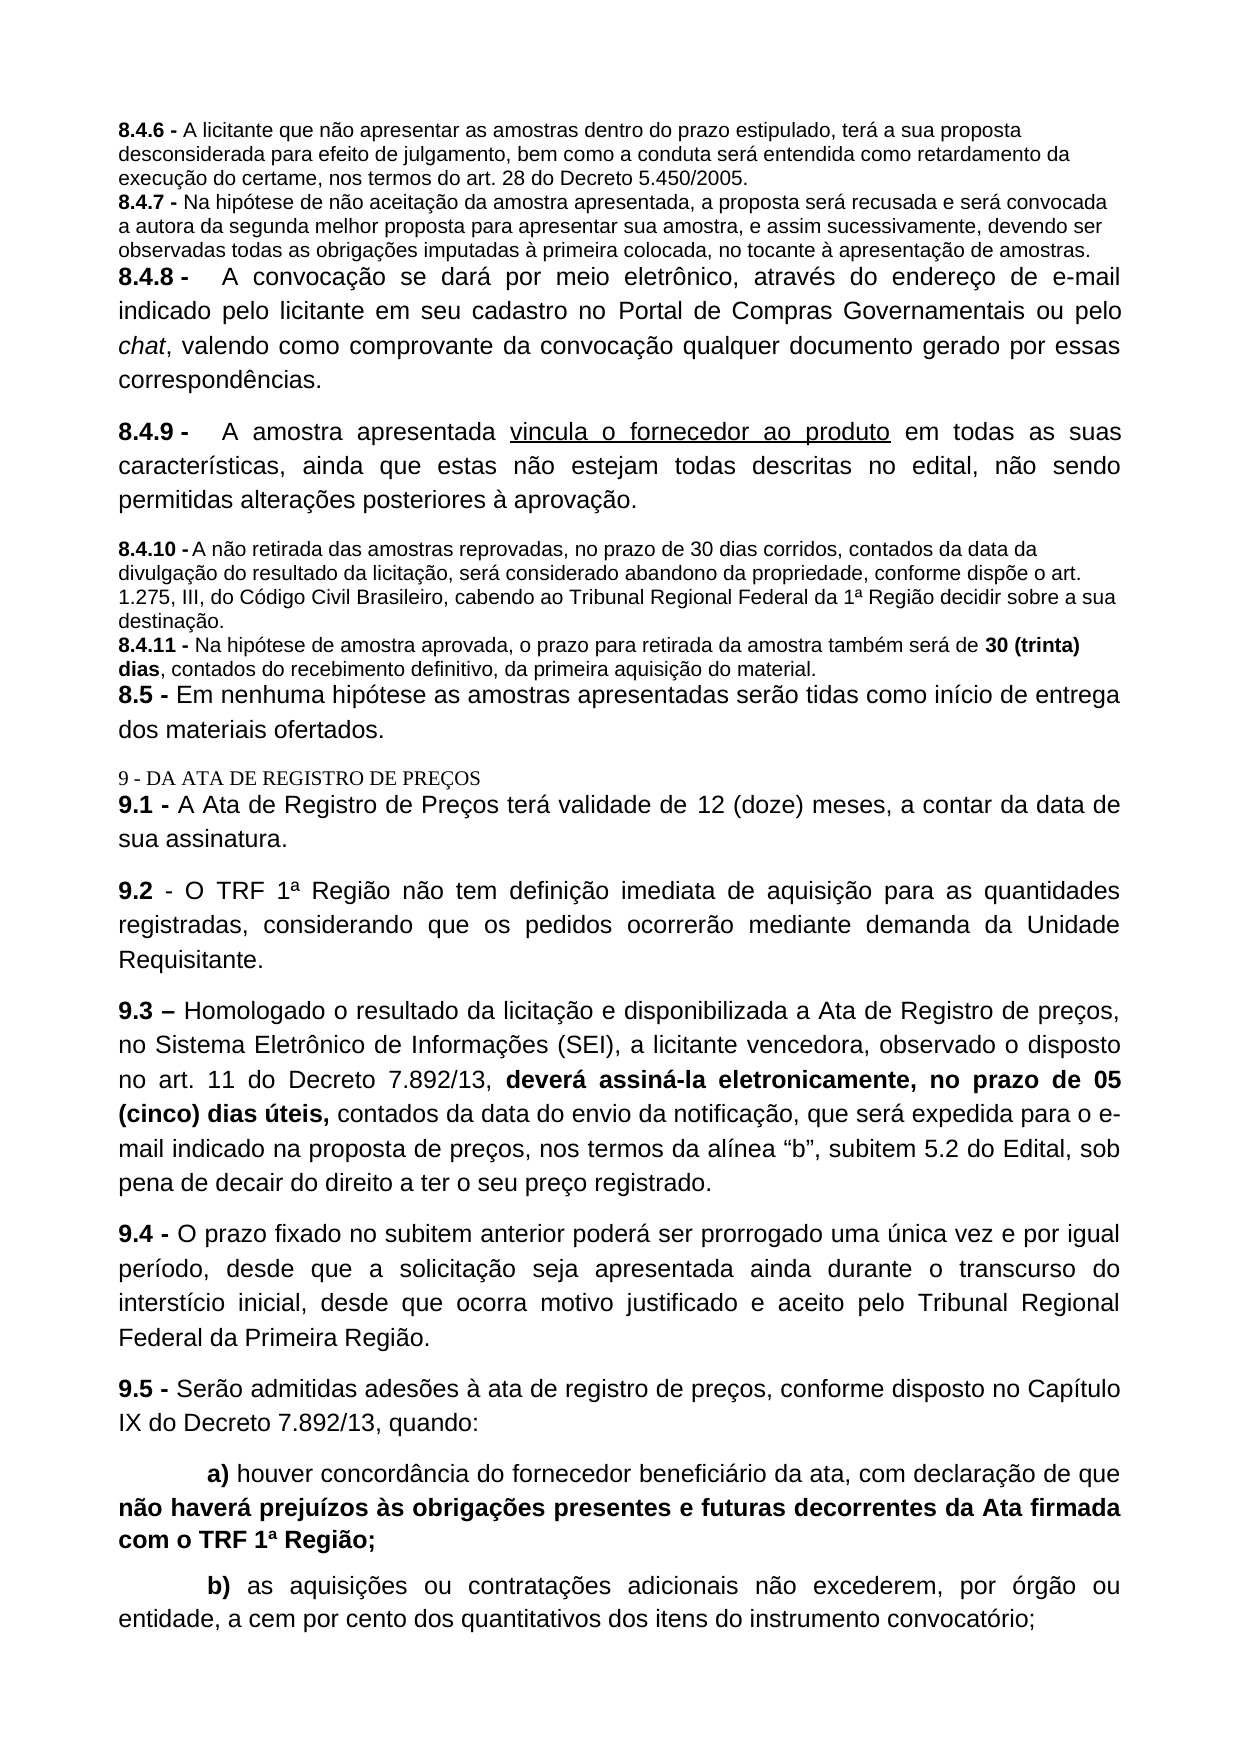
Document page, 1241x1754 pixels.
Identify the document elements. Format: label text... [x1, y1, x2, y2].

text 9.1 - A Ata de Registro de Preços terá validade de 12 (doze) meses, a contar da data de sua assinatura. [118, 790, 1122, 853]
text 8.4.10 - A não retirada das amostras reprovadas, no prazo de 30 dias corridos, contados da data da divulgação do resultado da licitação, será considerado abandono da propriedade, conforme dispõe o art. 1.275, III, do Código Civil Brasileiro, cabendo ao Tribunal Regional Federal da 1ª Região decidir sobre a sua destinação. [118, 537, 1122, 632]
text 8.4.8 - A convocação se dará por meio eletrônico, através do endereço de e-mail indicado pelo licitante em seu cadastro no Portal de Compras Governamentais ou pelo chat, valendo como comprovante da convocação qualquer documento gerado por essas correspondências. [118, 262, 1122, 394]
text 8.4.9 - A amostra apresentada vincula o fornecedor ao produto em todas as suas características, ainda que estas não estejam todas descritas no edital, não sendo permitidas alterações posteriores à aprovação. [118, 416, 1122, 514]
text 8.5 - Em nenhuma hipótese as amostras apresentadas serão tidas como início de entrega dos materiais ofertados. [118, 680, 1122, 743]
text b) as aquisições ou contratações adicionais não excederem, por órgão ou entidade, a cem por cento dos quantitativos dos itens do instrumento convocatório; [118, 1571, 1122, 1633]
text 8.4.11 - Na hipótese de amostra aprovada, o prazo para retirada da amostra também será de 30 (trinta) dias, contados do recebimento definitivo, da primeira aquisição do material. [118, 632, 1122, 680]
text 8.4.7 - Na hipótese de não aceitação da amostra apresentada, a proposta será recusada e será convocada a autora da segunda melhor proposta para apresentar sua amostra, e assim sucessivamente, devendo ser observadas todas as obrigações imputadas à primeira colocada, no tocante à apresentação de amostras. [118, 190, 1122, 262]
text 9.2 - O TRF 1ª Região não tem definição imediata de aquisição para as quantidades registradas, considerando que os pedidos ocorrerão mediante demanda da Unidade Requisitante. [118, 876, 1122, 973]
text 9.5 - Serão admitidas adesões à ata de registro de preços, conforme disposto no Capítulo IX do Decreto 7.892/13, quando: [118, 1374, 1122, 1437]
text 8.4.6 - A licitante que não apresentar as amostras dentro do prazo estipulado, terá a sua proposta desconsiderada para efeito de julgamento, bem como a conduta será entendida como retardamento da execução do certame, nos termos do art. 28 do Decreto 5.450/2005. [118, 118, 1122, 190]
text a) houver concordância do fornecedor beneficiário da ata, com declaração de que não haverá prejuízos às obrigações presentes e futuras decorrentes da Ata firmada com o TRF 1ª Região; [118, 1459, 1122, 1554]
text 9.3 – Homologado o resultado da licitação e disponibilizada a Ata de Registro de preços, no Sistema Eletrônico de Informações (SEI), a licitante vencedora, observado o disposto no art. 11 do Decreto 7.892/13, deverá assiná-la eletronicamente, no prazo de 05 (cinco) dias úteis, contados da data do envio da notificação, que será expedida para o e-mail indicado na proposta de preços, nos termos da alínea “b”, subitem 5.2 do Edital, sob pena de decair do direito a ter o seu preço registrado. [118, 996, 1122, 1197]
text 9 - DA ATA DE REGISTRO DE PREÇOS [118, 766, 1122, 790]
text 9.4 - O prazo fixado no subitem anterior poderá ser prorrogado uma única vez e por igual período, desde que a solicitação seja apresentada ainda durante o transcurso do interstício inicial, desde que ocorra motivo justificado e aceito pelo Tribunal Regional Federal da Primeira Região. [118, 1219, 1122, 1351]
